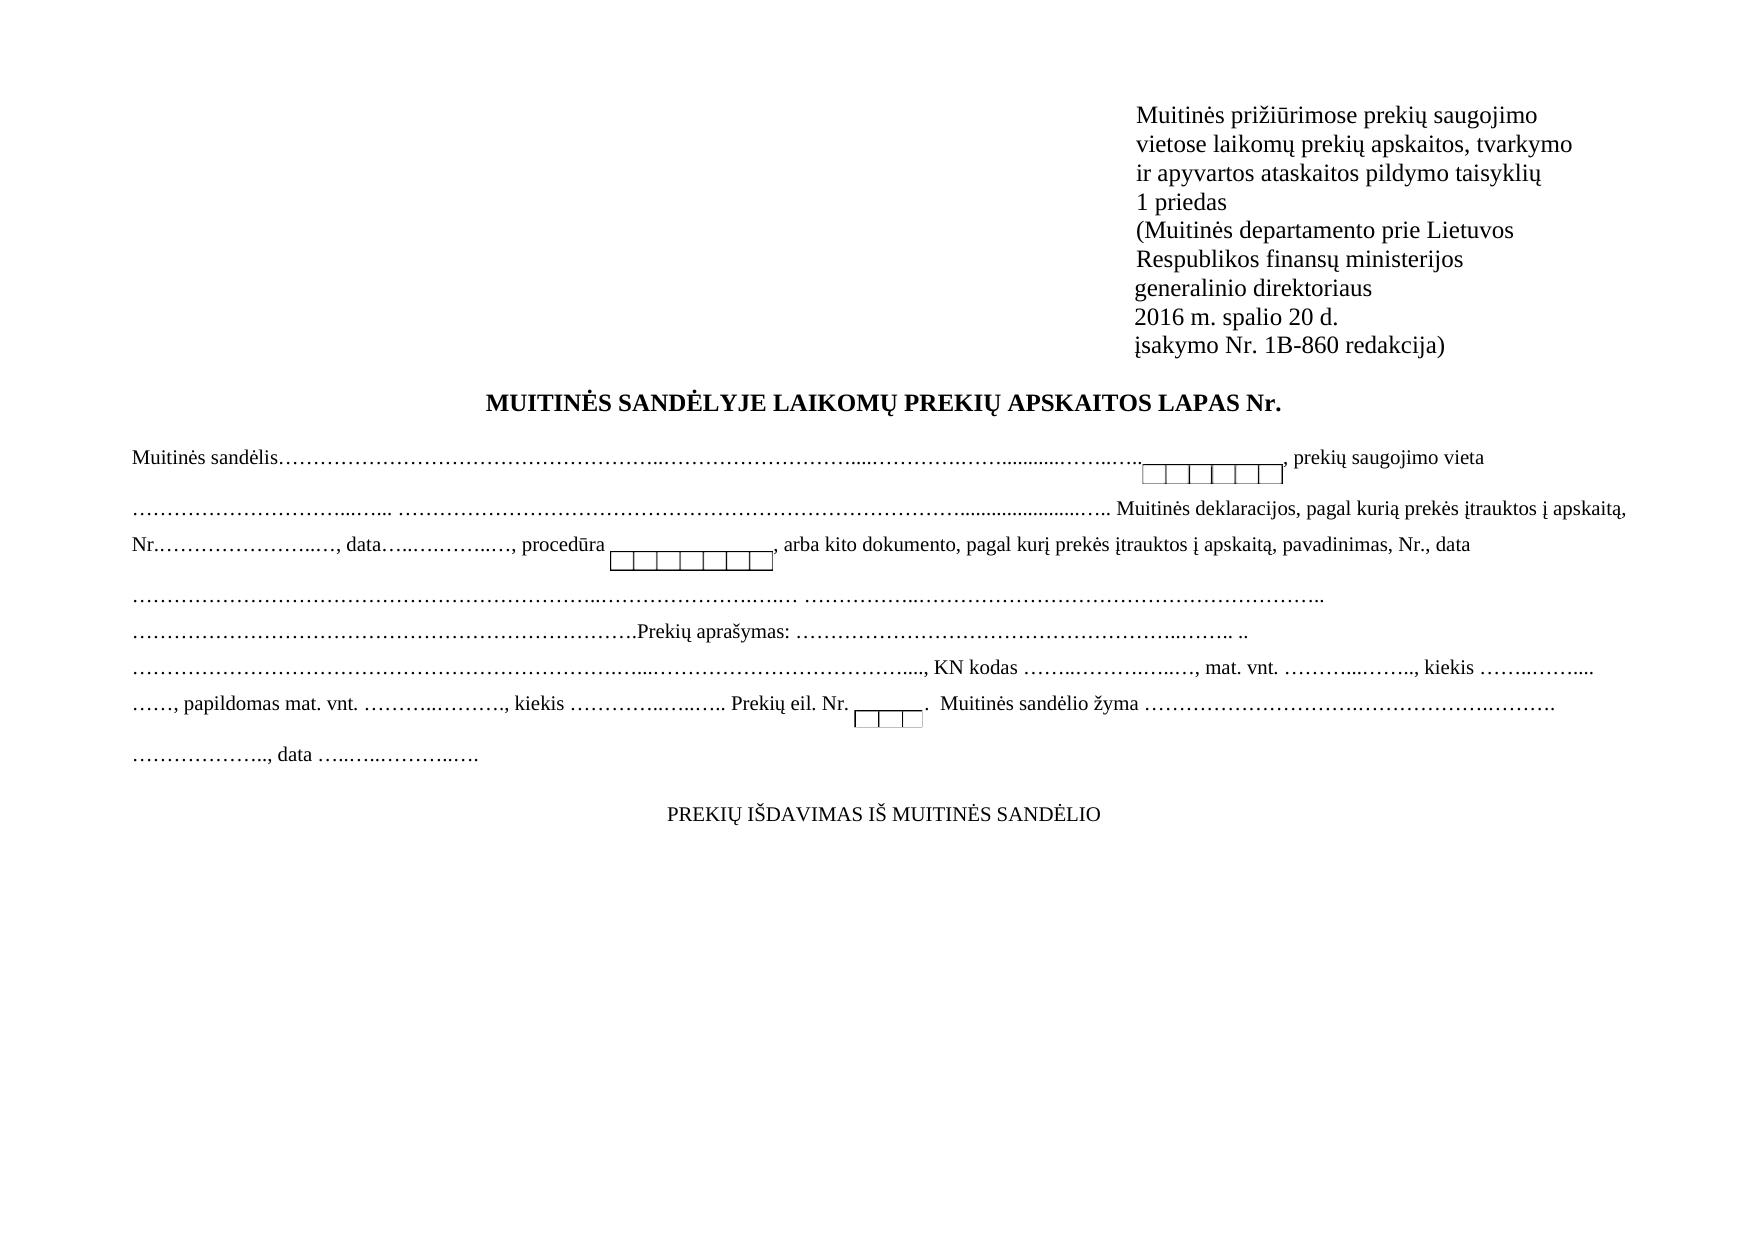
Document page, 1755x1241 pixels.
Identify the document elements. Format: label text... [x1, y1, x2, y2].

text (Muitinės departamento prie Lietuvos [1136, 215, 1636, 244]
text Muitinės prižiūrimose prekių saugojimo [1136, 100, 1636, 129]
text 2016 m. spalio 20 d. [1134, 302, 1636, 330]
text vietose laikomų prekių apskaitos, tvarkymo [1136, 129, 1636, 158]
text Respublikos finansų ministerijos [1136, 244, 1636, 273]
text generalinio direktoriaus [1134, 273, 1636, 302]
text PREKIŲ IŠDAVIMAS IŠ MUITINĖS SANDĖLIO [132, 802, 1636, 826]
text Muitinės sandėlis………………………………………………..………………………....………….……...........……..….., prekių saugojimo vieta …………………………...…... ……………………………………………………………………….......................….. Muitinės deklaracijos, pagal kurią prekės įtrauktos į apskaitą, Nr.…………………..…, data…..….……..…, procedūra , arba kito dokumento, pagal kurį prekės įtrauktos į apskaitą, pavadinimas, Nr., data …………………………………………………………..………………….….… ……………..…………………………………………………..……………………………………………………………….Prekių aprašymas: ………………………………………………..…….. ..…………………………………………………………….…...………………………………...., KN kodas ……..……….…..…, mat. vnt. ………...…….., kiekis ……..……....……, papildomas mat. vnt. ………..………., kiekis …………..…..….. Prekių eil. Nr. . Muitinės sandėlio žyma ………………………….……………….……….……………….., data …..…..………..…. [132, 445, 1636, 766]
text MUITINĖS SANDĖLYJE LAIKOMŲ PREKIŲ APSKAITOS LAPAS Nr. [132, 388, 1636, 417]
text 1 priedas [1136, 187, 1636, 215]
text įsakymo Nr. 1B-860 redakcija) [1134, 330, 1636, 359]
text ir apyvartos ataskaitos pildymo taisyklių [1136, 158, 1636, 187]
